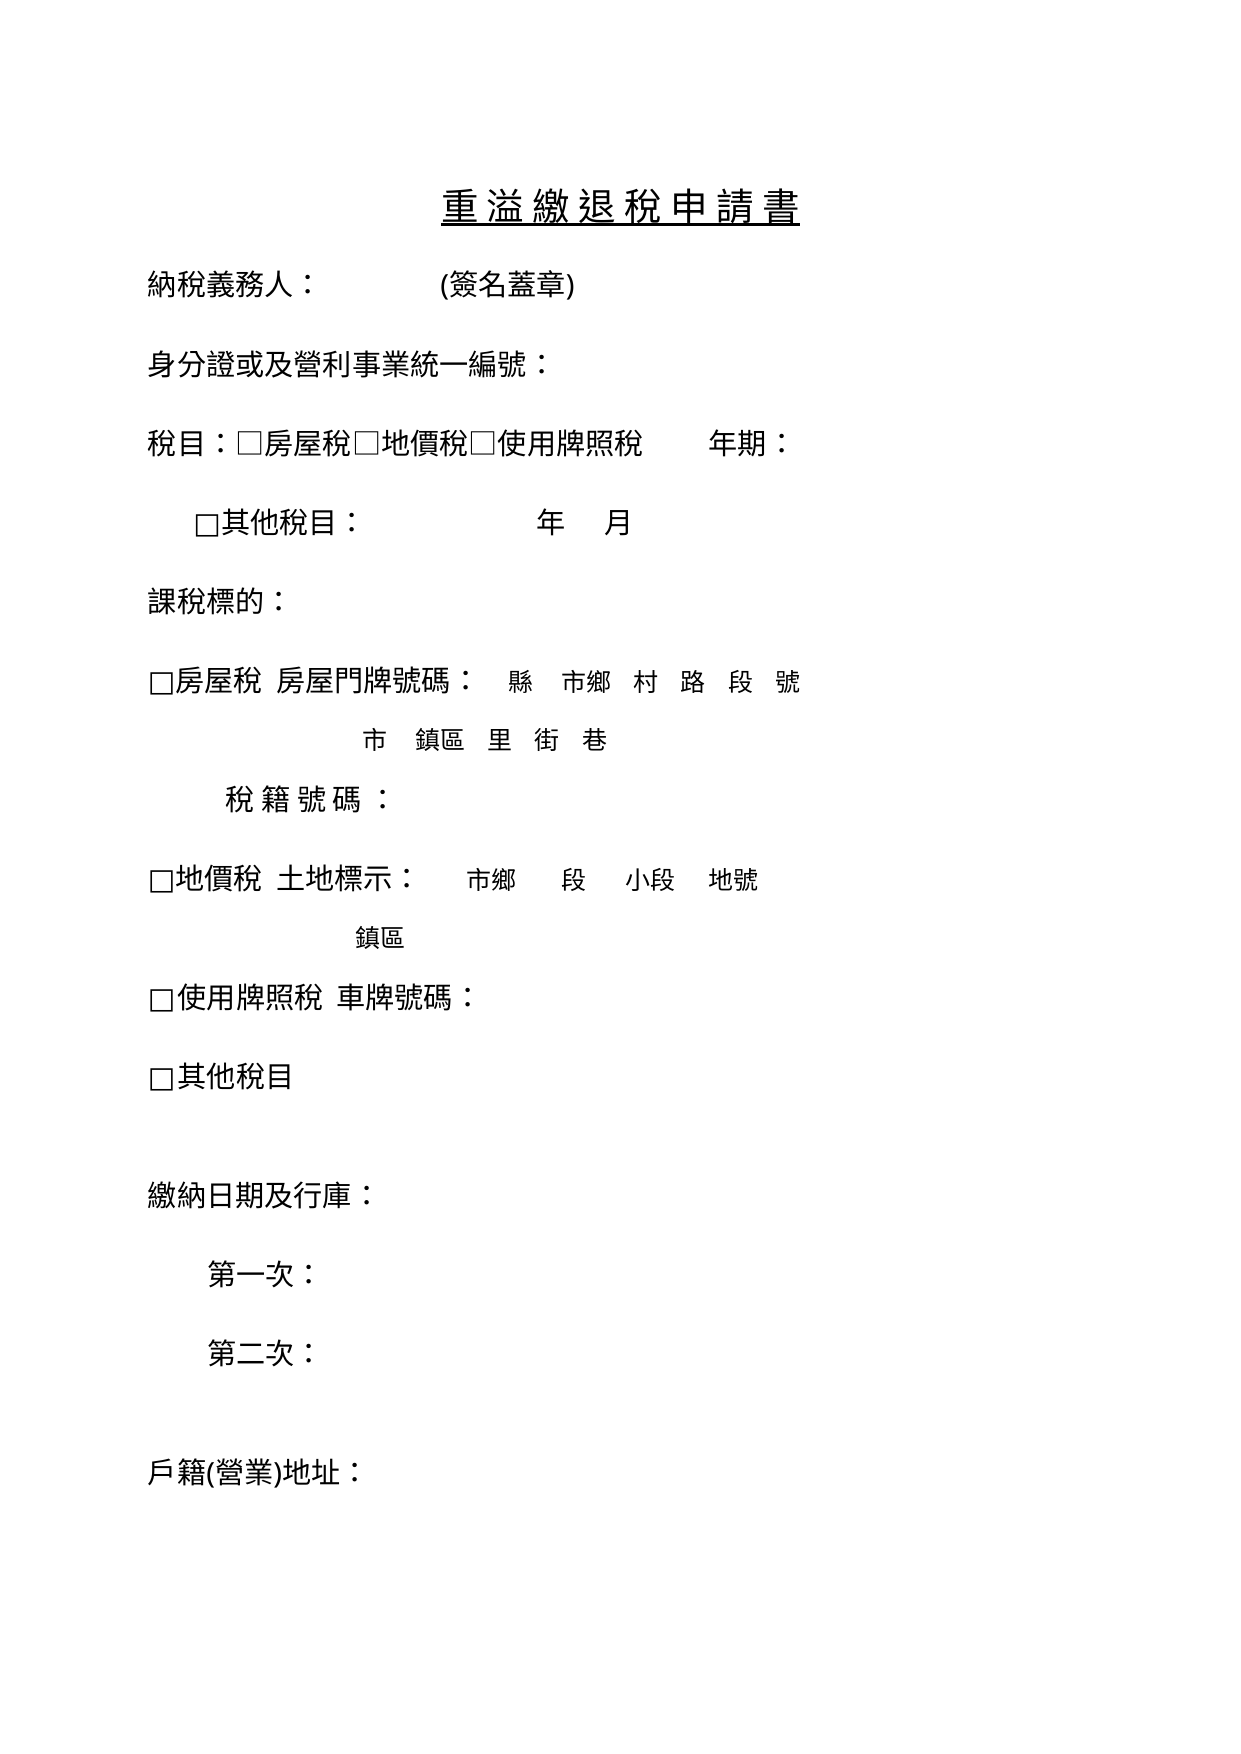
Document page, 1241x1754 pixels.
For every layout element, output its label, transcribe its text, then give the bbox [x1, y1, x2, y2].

text 第二次： [148, 1312, 1092, 1392]
text 市 鎮區 里 街 巷 [148, 719, 1092, 758]
text 鎮區 [148, 917, 1092, 956]
text 稅 籍 號 碼 ： [148, 758, 1092, 837]
text 納稅義務人： (簽名蓋章) [148, 244, 1092, 323]
text 戶籍(營業)地址： [148, 1431, 1092, 1510]
text 稅目：□房屋稅□地價稅□使用牌照稅 年期： [148, 402, 1092, 481]
text 繳納日期及行庫： [148, 1154, 1092, 1233]
text □其他稅目： 年 月 [148, 481, 1092, 560]
list 使用牌照稅 車牌號碼： [148, 956, 1092, 1035]
text 第一次： [148, 1233, 1092, 1312]
list 其他稅目 [148, 1035, 1092, 1114]
text □房屋稅 房屋門牌號碼： 縣 市鄉 村 路 段 號 [148, 639, 1092, 719]
text 重 溢 繳 退 稅 申 請 書 [148, 164, 1092, 244]
text 課稅標的： [148, 560, 1092, 639]
text □地價稅 土地標示： 市鄉 段 小段 地號 [148, 837, 1092, 917]
text 身分證或及營利事業統一編號： [148, 323, 1092, 402]
